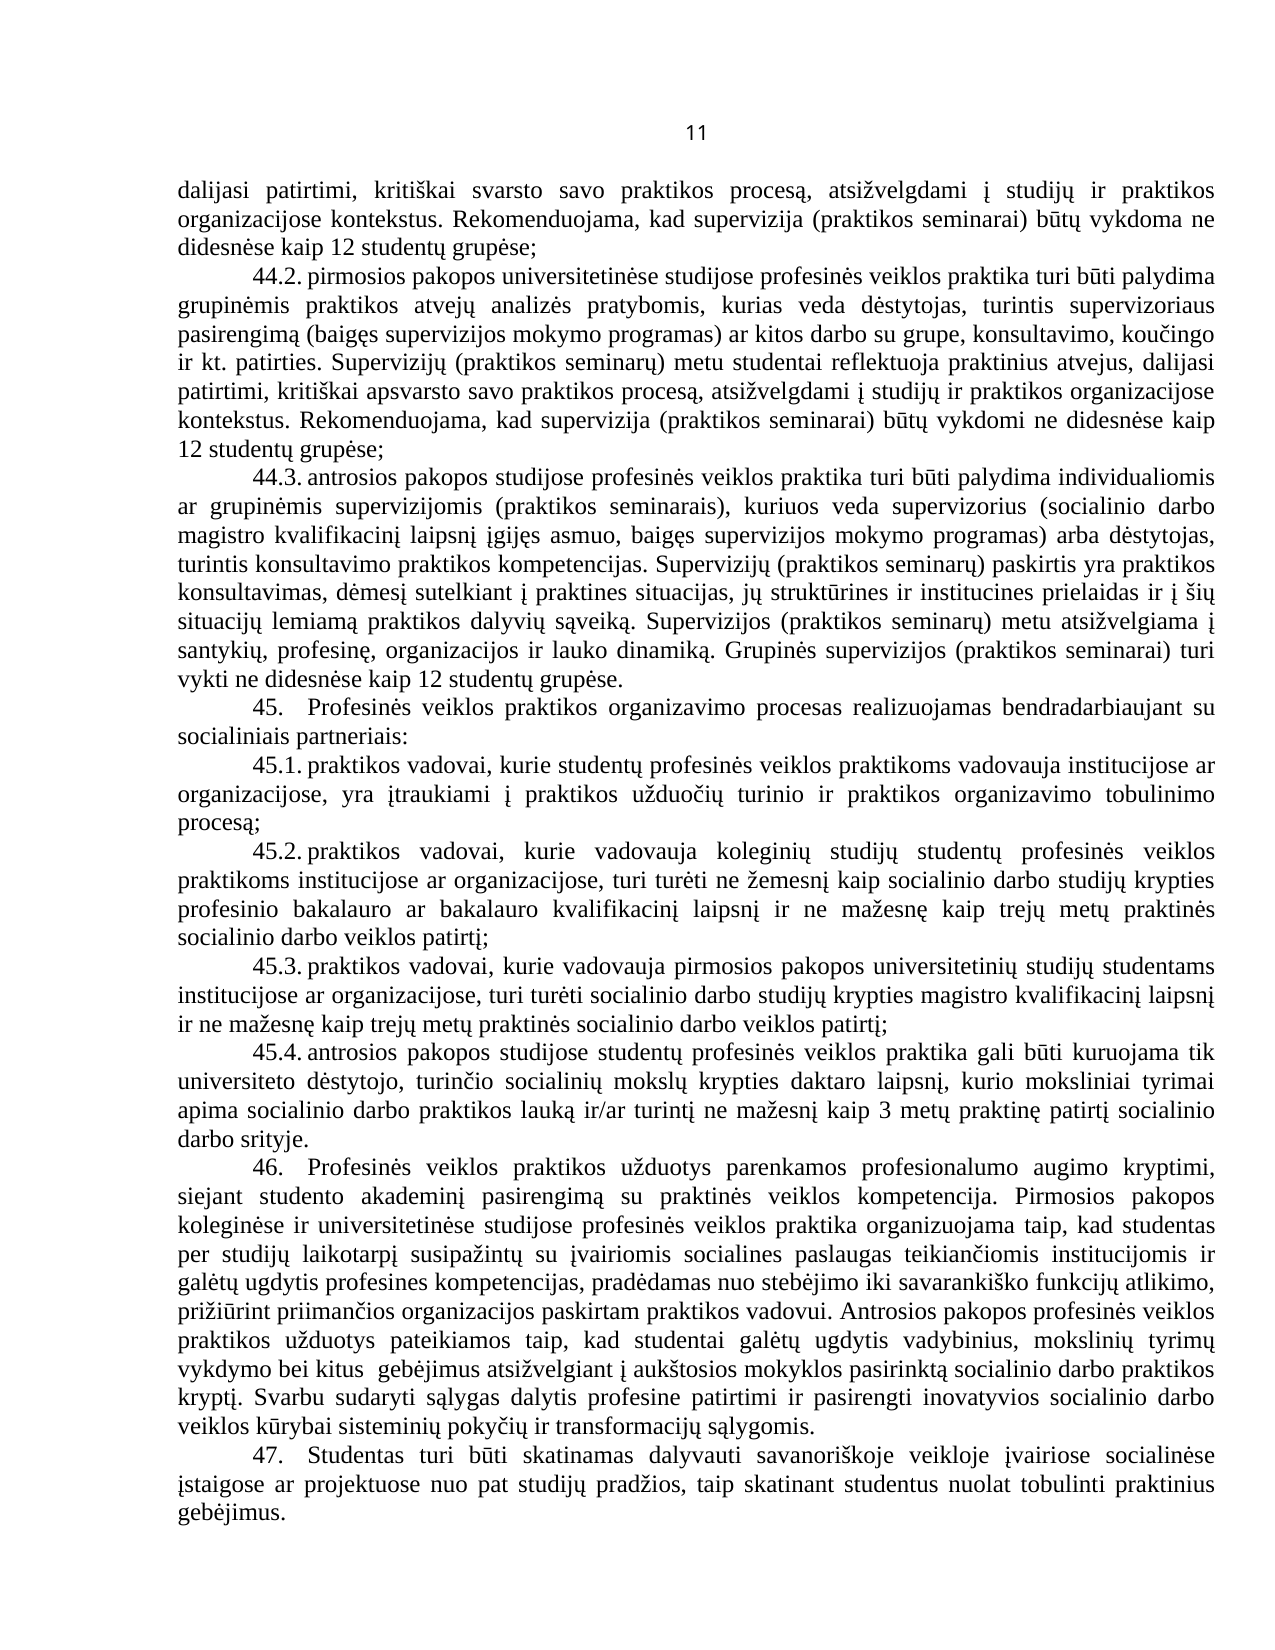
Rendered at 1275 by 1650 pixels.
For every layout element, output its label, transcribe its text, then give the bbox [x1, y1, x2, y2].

text 45.1. praktikos vadovai, kurie studentų profesinės veiklos praktikoms vadovauja institucijose ar organizacijose, yra įtraukiami į praktikos užduočių turinio ir praktikos organizavimo tobulinimo procesą; [177, 750, 1216, 836]
text 45.2. praktikos vadovai, kurie vadovauja koleginių studijų studentų profesinės veiklos praktikoms institucijose ar organizacijose, turi turėti ne žemesnį kaip socialinio darbo studijų krypties profesinio bakalauro ar bakalauro kvalifikacinį laipsnį ir ne mažesnę kaip trejų metų praktinės socialinio darbo veiklos patirtį; [177, 836, 1216, 951]
text 45.3. praktikos vadovai, kurie vadovauja pirmosios pakopos universitetinių studijų studentams institucijose ar organizacijose, turi turėti socialinio darbo studijų krypties magistro kvalifikacinį laipsnį ir ne mažesnę kaip trejų metų praktinės socialinio darbo veiklos patirtį; [177, 951, 1216, 1037]
text 45. Profesinės veiklos praktikos organizavimo procesas realizuojamas bendradarbiaujant su socialiniais partneriais: [177, 692, 1216, 750]
text 45.4. antrosios pakopos studijose studentų profesinės veiklos praktika gali būti kuruojama tik universiteto dėstytojo, turinčio socialinių mokslų krypties daktaro laipsnį, kurio moksliniai tyrimai apima socialinio darbo praktikos lauką ir/ar turintį ne mažesnį kaip 3 metų praktinę patirtį socialinio darbo srityje. [177, 1037, 1216, 1152]
text 47. Studentas turi būti skatinamas dalyvauti savanoriškoje veikloje įvairiose socialinėse įstaigose ar projektuose nuo pat studijų pradžios, taip skatinant studentus nuolat tobulinti praktinius gebėjimus. [177, 1440, 1216, 1526]
text 44.3. antrosios pakopos studijose profesinės veiklos praktika turi būti palydima individualiomis ar grupinėmis supervizijomis (praktikos seminarais), kuriuos veda supervizorius (socialinio darbo magistro kvalifikacinį laipsnį įgijęs asmuo, baigęs supervizijos mokymo programas) arba dėstytojas, turintis konsultavimo praktikos kompetencijas. Supervizijų (praktikos seminarų) paskirtis yra praktikos konsultavimas, dėmesį sutelkiant į praktines situacijas, jų struktūrines ir institucines prielaidas ir į šių situacijų lemiamą praktikos dalyvių sąveiką. Supervizijos (praktikos seminarų) metu atsižvelgiama į santykių, profesinę, organizacijos ir lauko dinamiką. Grupinės supervizijos (praktikos seminarai) turi vykti ne didesnėse kaip 12 studentų grupėse. [177, 462, 1216, 692]
text dalijasi patirtimi, kritiškai svarsto savo praktikos procesą, atsižvelgdami į studijų ir praktikos organizacijose kontekstus. Rekomenduojama, kad supervizija (praktikos seminarai) būtų vykdoma ne didesnėse kaip 12 studentų grupėse; [177, 175, 1216, 261]
text 44.2. pirmosios pakopos universitetinėse studijose profesinės veiklos praktika turi būti palydima grupinėmis praktikos atvejų analizės pratybomis, kurias veda dėstytojas, turintis supervizoriaus pasirengimą (baigęs supervizijos mokymo programas) ar kitos darbo su grupe, konsultavimo, koučingo ir kt. patirties. Supervizijų (praktikos seminarų) metu studentai reflektuoja praktinius atvejus, dalijasi patirtimi, kritiškai apsvarsto savo praktikos procesą, atsižvelgdami į studijų ir praktikos organizacijose kontekstus. Rekomenduojama, kad supervizija (praktikos seminarai) būtų vykdomi ne didesnėse kaip 12 studentų grupėse; [177, 261, 1216, 462]
text 46. Profesinės veiklos praktikos užduotys parenkamos profesionalumo augimo kryptimi, siejant studento akademinį pasirengimą su praktinės veiklos kompetencija. Pirmosios pakopos koleginėse ir universitetinėse studijose profesinės veiklos praktika organizuojama taip, kad studentas per studijų laikotarpį susipažintų su įvairiomis socialines paslaugas teikiančiomis institucijomis ir galėtų ugdytis profesines kompetencijas, pradėdamas nuo stebėjimo iki savarankiško funkcijų atlikimo, prižiūrint priimančios organizacijos paskirtam praktikos vadovui. Antrosios pakopos profesinės veiklos praktikos užduotys pateikiamos taip, kad studentai galėtų ugdytis vadybinius, mokslinių tyrimų vykdymo bei kitus gebėjimus atsižvelgiant į aukštosios mokyklos pasirinktą socialinio darbo praktikos kryptį. Svarbu sudaryti sąlygas dalytis profesine patirtimi ir pasirengti inovatyvios socialinio darbo veiklos kūrybai sisteminių pokyčių ir transformacijų sąlygomis. [177, 1152, 1216, 1440]
